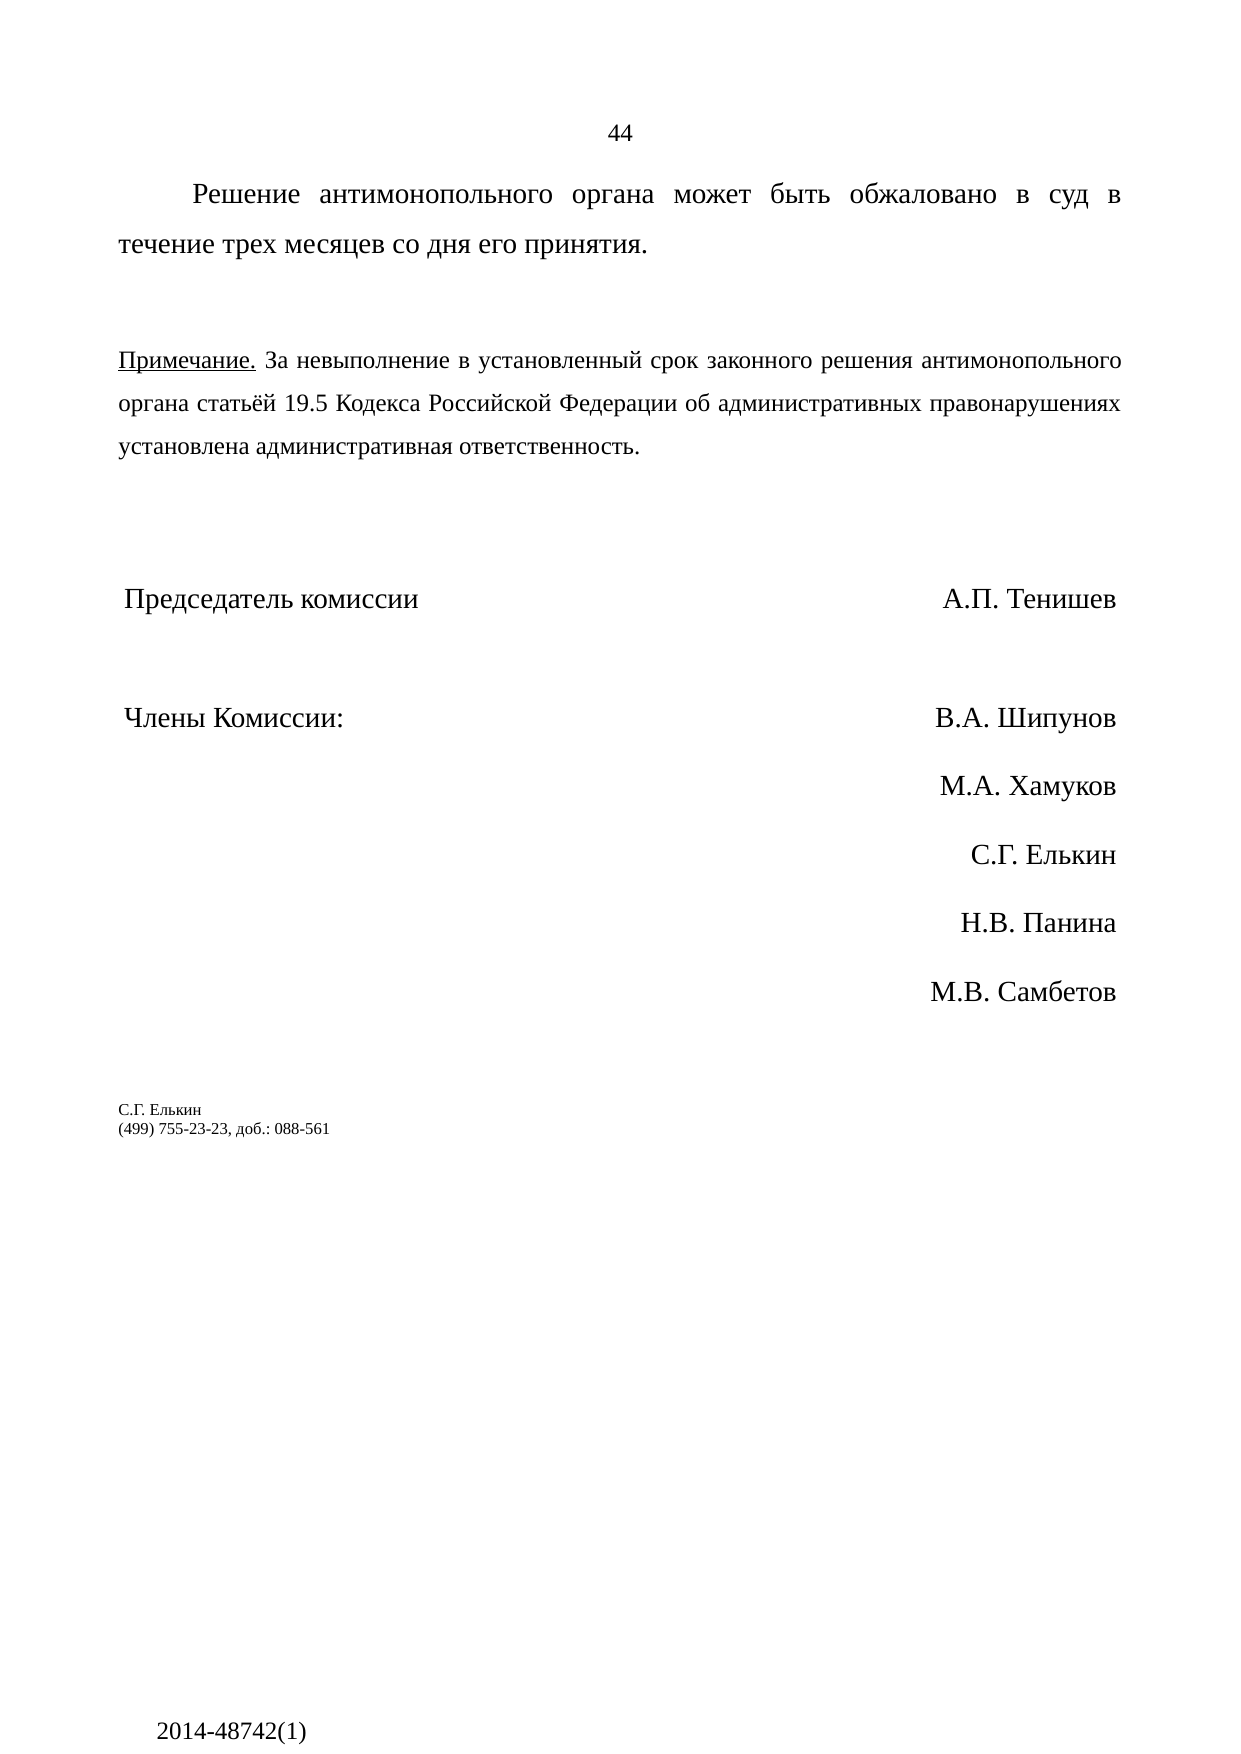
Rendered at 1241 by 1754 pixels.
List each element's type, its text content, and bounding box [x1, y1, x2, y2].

table_header Члены Комиссии: [118, 670, 620, 739]
table_header В.А. Шипунов [620, 670, 1122, 739]
table_header А.П. Тенишев [620, 575, 1122, 620]
table_cell [118, 739, 620, 808]
table_cell М.А. Хамуков [620, 739, 1122, 808]
text С.Г. Елькин [118, 1100, 1122, 1119]
table_cell [118, 808, 620, 876]
text Решение антимонопольного органа может быть обжаловано в суд в течение трех месяцев со дня его принятия. [118, 176, 1122, 260]
text Примечание. За невыполнение в установленный срок законного решения антимонопольного органа статьёй 19.5 Кодекса Российской Федерации об административных правонарушениях установлена административная ответственность. [118, 345, 1122, 460]
table_cell С.Г. Елькин [620, 808, 1122, 876]
table_cell М.В. Самбетов [620, 945, 1122, 1013]
table_cell Н.В. Панина [620, 876, 1122, 945]
text (499) 755-23-23, доб.: 088-561 [118, 1119, 1122, 1138]
table_cell [118, 876, 620, 945]
table_header Председатель комиссии [118, 575, 620, 620]
table_cell [118, 945, 620, 1013]
